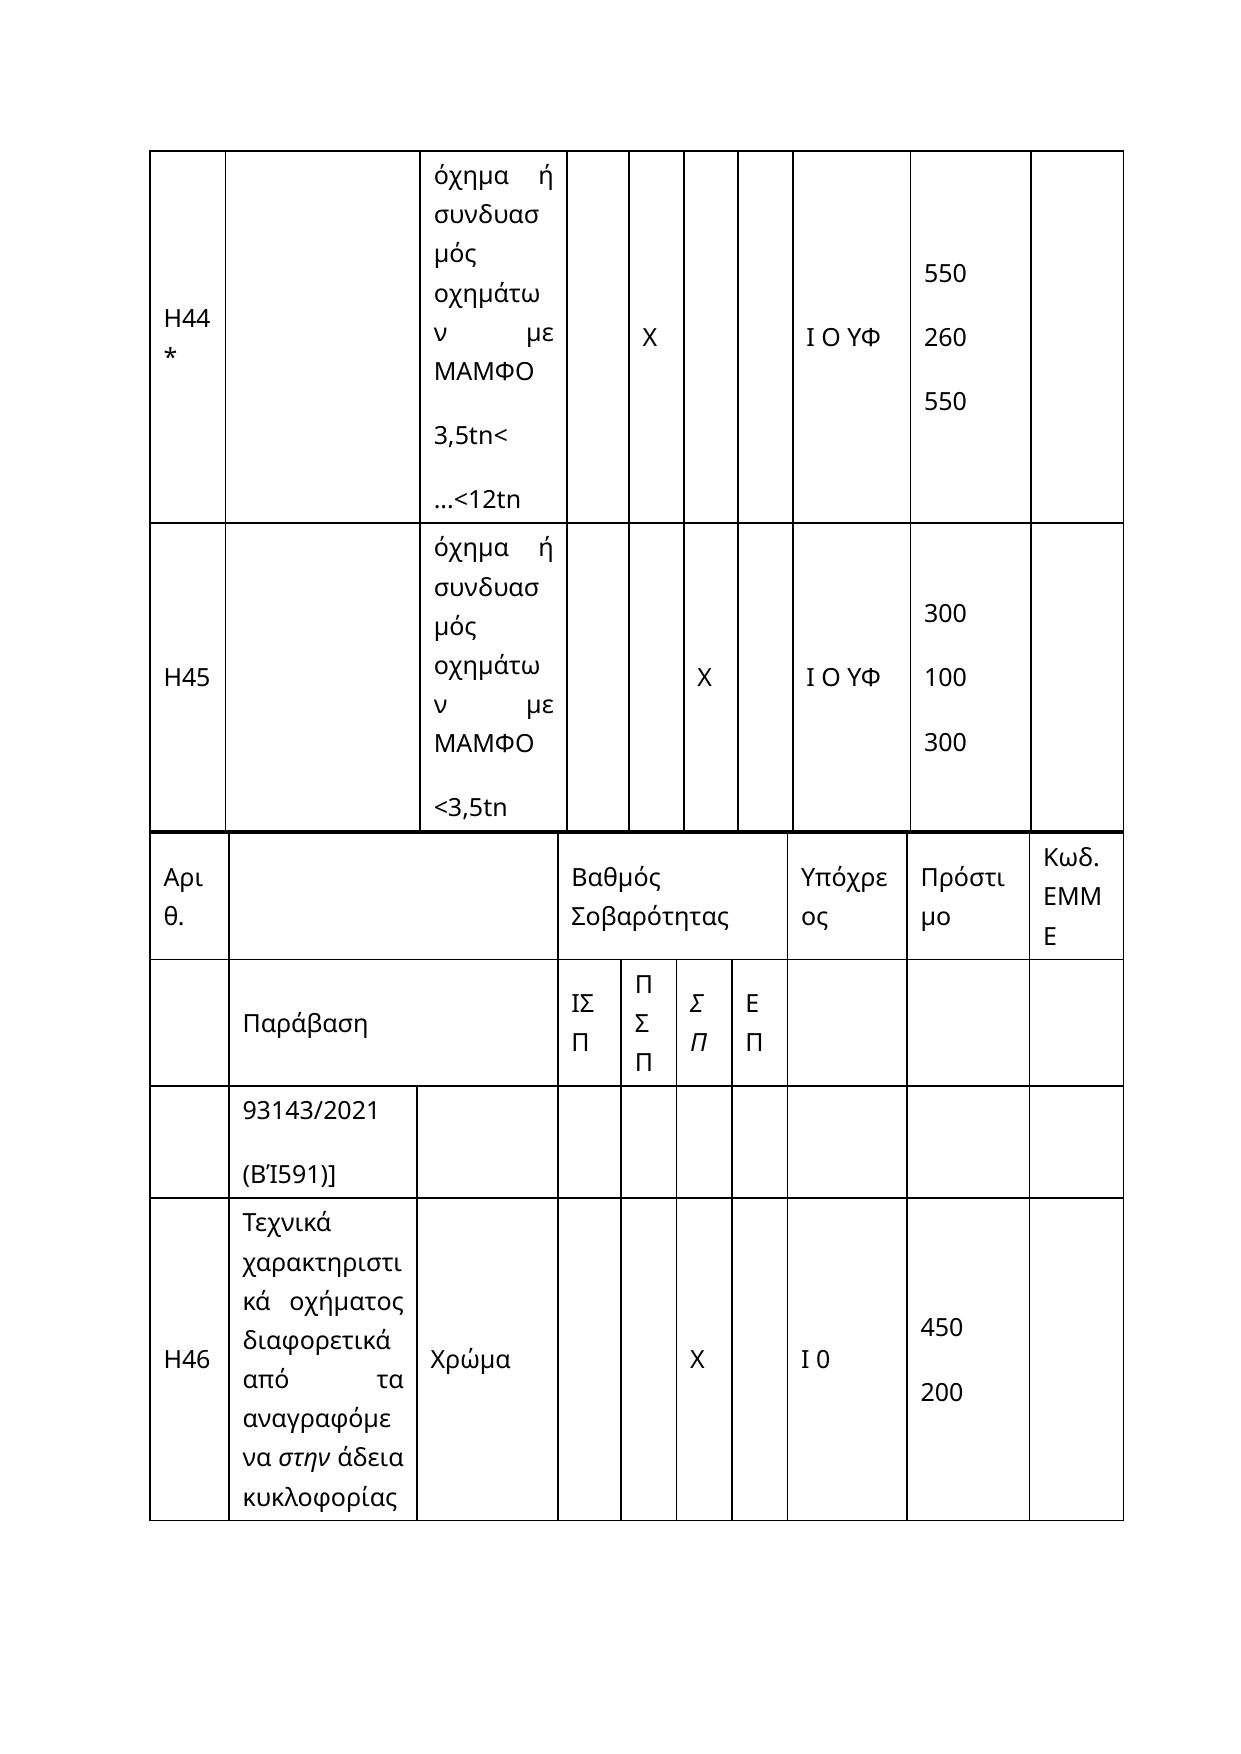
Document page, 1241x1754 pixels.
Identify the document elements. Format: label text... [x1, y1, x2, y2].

table_cell [788, 1087, 906, 1197]
table_header Βαθμός Σοβαρότητας [559, 834, 787, 958]
table_cell [622, 1087, 676, 1197]
table_cell Χρώμα [418, 1199, 557, 1519]
table_cell [685, 152, 737, 522]
table_cell ΙΣΠ [559, 960, 620, 1085]
table_cell [733, 1087, 787, 1197]
table_cell [739, 524, 792, 830]
table_cell [151, 1087, 228, 1197]
table_cell 550 260 550 [911, 152, 1030, 522]
table_cell [418, 1087, 557, 1197]
table_cell Ι 0 [788, 1199, 906, 1519]
table_header [230, 834, 557, 958]
table_cell Παράβαση [230, 960, 557, 1085]
table_cell Τεχνικά χαρακτηριστικά οχήματος διαφορετικά από τα αναγραφόμενα στην άδεια κυκλοφορίας [230, 1199, 416, 1519]
table_cell [568, 152, 628, 522]
table_cell [568, 524, 628, 830]
table_cell ΠΣ Π [622, 960, 676, 1085]
table_cell Χ [677, 1199, 731, 1519]
table_cell [788, 960, 906, 1085]
table_cell ΕΠ [733, 960, 787, 1085]
table_cell [226, 152, 419, 522]
table_cell [1032, 524, 1123, 830]
table_header Υπόχρεος [788, 834, 906, 958]
table_cell Η45 [151, 524, 225, 830]
table_cell [1030, 960, 1123, 1085]
table_header Πρόστιμο [908, 834, 1029, 958]
table_cell όχημα ή συνδυασμός οχημάτων με ΜΑΜΦΟ <3,5tn [421, 524, 566, 830]
table_cell [677, 1087, 731, 1197]
table_cell [733, 1199, 787, 1519]
table_cell Η44* [151, 152, 225, 522]
table_cell [226, 524, 419, 830]
table_cell Ι Ο ΥΦ [794, 152, 910, 522]
table_cell [622, 1199, 676, 1519]
table_header Αριθ. [151, 834, 228, 958]
table_cell [559, 1087, 620, 1197]
table_cell [151, 960, 228, 1085]
table_cell [908, 960, 1029, 1085]
table_cell [908, 1087, 1029, 1197]
table_cell Χ [630, 152, 683, 522]
table_cell 450 200 [908, 1199, 1029, 1519]
table_cell 93143/2021 (ΒΊ591)] [230, 1087, 416, 1197]
table_cell [739, 152, 792, 522]
table_cell Ι Ο ΥΦ [794, 524, 910, 830]
table_cell Η46 [151, 1199, 228, 1519]
table_cell 300 100 300 [911, 524, 1030, 830]
table_cell ΣΠ [677, 960, 731, 1085]
table_cell [630, 524, 683, 830]
table_header Κωδ. ΕΜΜΕ [1030, 834, 1123, 958]
table_cell Χ [685, 524, 737, 830]
table_cell [559, 1199, 620, 1519]
table_cell [1030, 1199, 1123, 1519]
table_cell [1030, 1087, 1123, 1197]
table_cell όχημα ή συνδυασμός οχημάτων με ΜΑΜΦΟ 3,5tn< ...<12tn [421, 152, 566, 522]
table_cell [1032, 152, 1123, 522]
